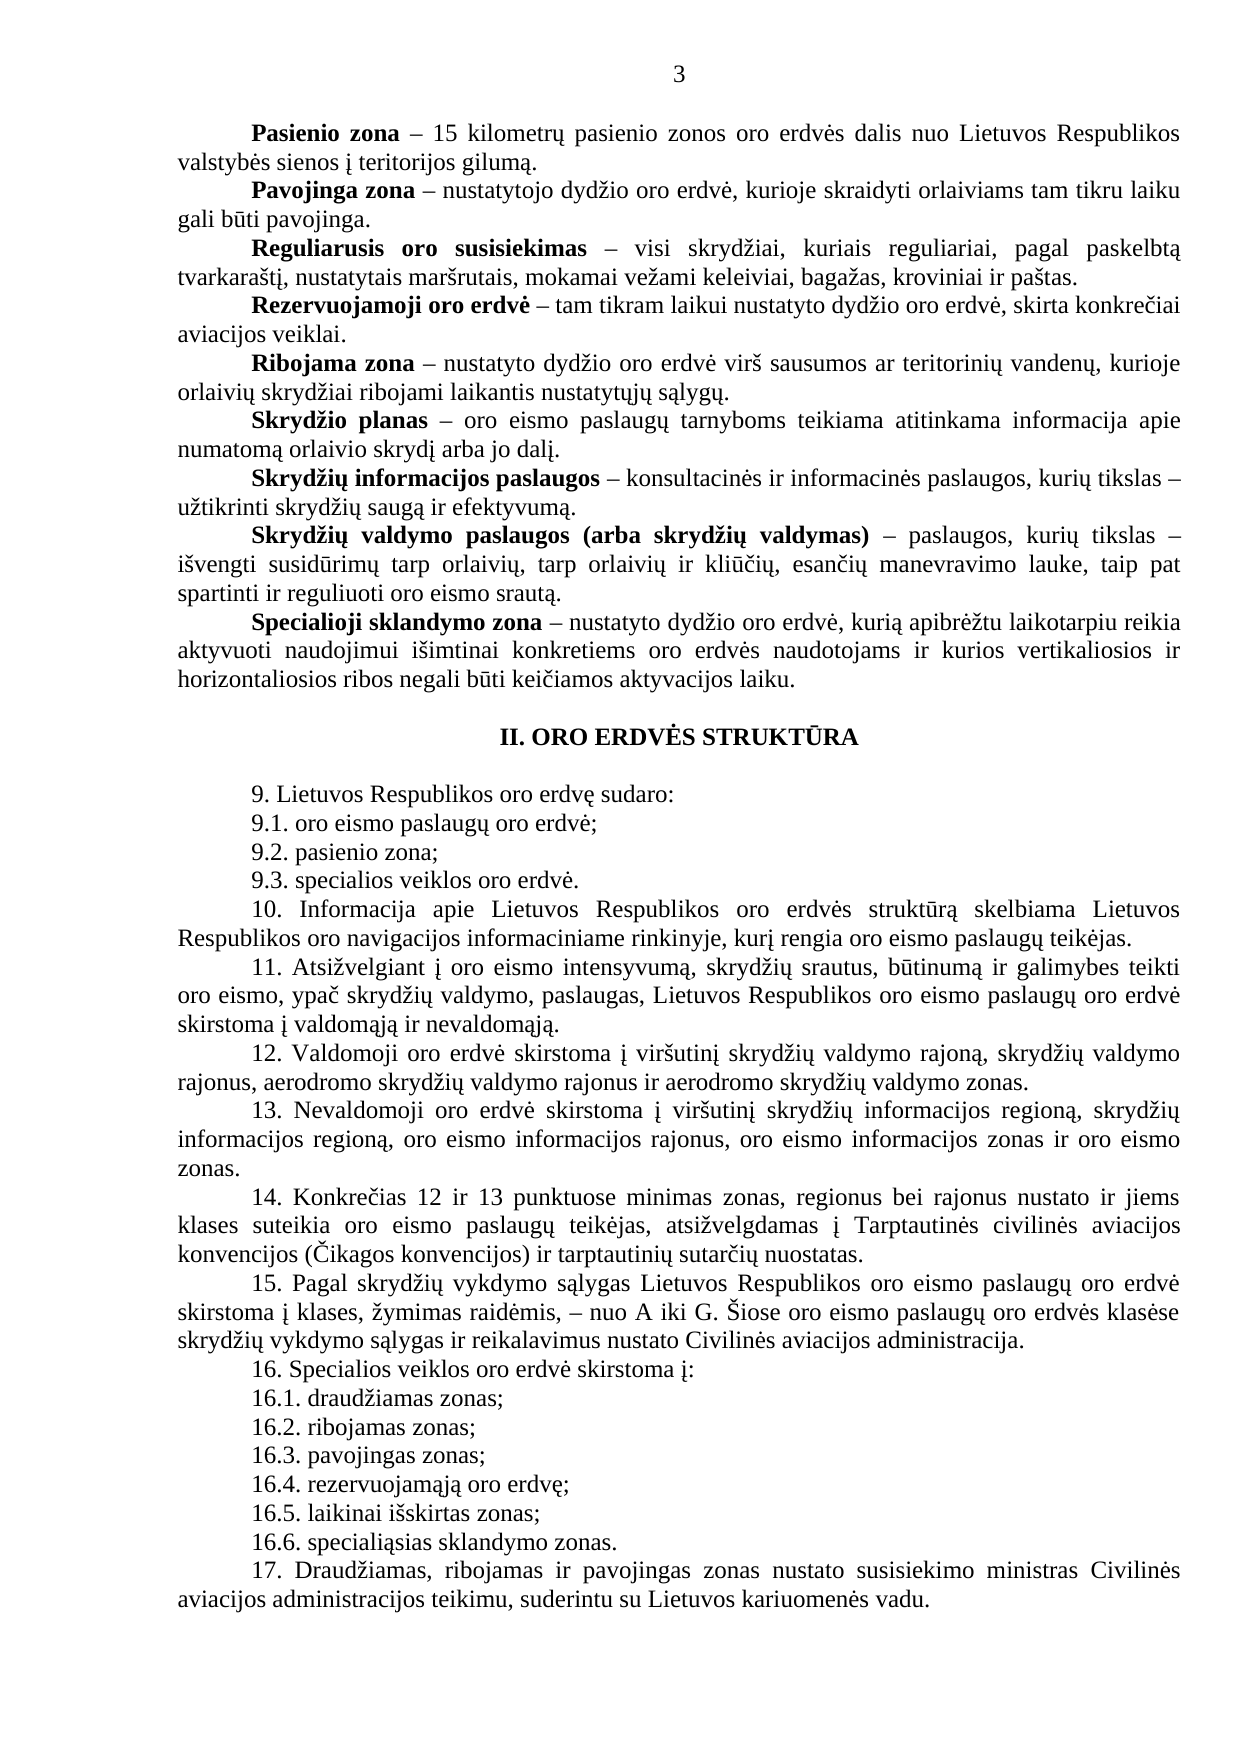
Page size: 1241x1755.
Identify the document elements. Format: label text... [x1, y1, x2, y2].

text 16.4. rezervuojamąją oro erdvę; [177, 1469, 1181, 1498]
text Skrydžio planas – oro eismo paslaugų tarnyboms teikiama atitinkama informacija apie numatomą orlaivio skrydį arba jo dalį. [177, 406, 1181, 463]
text 9.1. oro eismo paslaugų oro erdvė; [177, 808, 1181, 837]
text 9.2. pasienio zona; [177, 837, 1181, 866]
text 14. Konkrečias 12 ir 13 punktuose minimas zonas, regionus bei rajonus nustato ir jiems klases suteikia oro eismo paslaugų teikėjas, atsižvelgdamas į Tarptautinės civilinės aviacijos konvencijos (Čikagos konvencijos) ir tarptautinių sutarčių nuostatas. [177, 1182, 1181, 1268]
text Skrydžių valdymo paslaugos (arba skrydžių valdymas) – paslaugos, kurių tikslas – išvengti susidūrimų tarp orlaivių, tarp orlaivių ir kliūčių, esančių manevravimo lauke, taip pat spartinti ir reguliuoti oro eismo srautą. [177, 521, 1181, 607]
text 11. Atsižvelgiant į oro eismo intensyvumą, skrydžių srautus, būtinumą ir galimybes teikti oro eismo, ypač skrydžių valdymo, paslaugas, Lietuvos Respublikos oro eismo paslaugų oro erdvė skirstoma į valdomąją ir nevaldomąją. [177, 952, 1181, 1038]
text Skrydžių informacijos paslaugos – konsultacinės ir informacinės paslaugos, kurių tikslas – užtikrinti skrydžių saugą ir efektyvumą. [177, 463, 1181, 521]
text Specialioji sklandymo zona – nustatyto dydžio oro erdvė, kurią apibrėžtu laikotarpiu reikia aktyvuoti naudojimui išimtinai konkretiems oro erdvės naudotojams ir kurios vertikaliosios ir horizontaliosios ribos negali būti keičiamos aktyvacijos laiku. [177, 607, 1181, 693]
text II. ORO ERDVĖS STRUKTŪRA [177, 722, 1181, 751]
text 12. Valdomoji oro erdvė skirstoma į viršutinį skrydžių valdymo rajoną, skrydžių valdymo rajonus, aerodromo skrydžių valdymo rajonus ir aerodromo skrydžių valdymo zonas. [177, 1038, 1181, 1096]
text 17. Draudžiamas, ribojamas ir pavojingas zonas nustato susisiekimo ministras Civilinės aviacijos administracijos teikimu, suderintu su Lietuvos kariuomenės vadu. [177, 1556, 1181, 1613]
text 16.2. ribojamas zonas; [177, 1412, 1181, 1441]
text 16. Specialios veiklos oro erdvė skirstoma į: [177, 1354, 1181, 1383]
text 10. Informacija apie Lietuvos Respublikos oro erdvės struktūrą skelbiama Lietuvos Respublikos oro navigacijos informaciniame rinkinyje, kurį rengia oro eismo paslaugų teikėjas. [177, 894, 1181, 952]
text 13. Nevaldomoji oro erdvė skirstoma į viršutinį skrydžių informacijos regioną, skrydžių informacijos regioną, oro eismo informacijos rajonus, oro eismo informacijos zonas ir oro eismo zonas. [177, 1096, 1181, 1182]
text Rezervuojamoji oro erdvė – tam tikram laikui nustatyto dydžio oro erdvė, skirta konkrečiai aviacijos veiklai. [177, 291, 1181, 348]
text 9. Lietuvos Respublikos oro erdvę sudaro: [177, 779, 1181, 808]
text 16.1. draudžiamas zonas; [177, 1383, 1181, 1412]
text 16.3. pavojingas zonas; [177, 1441, 1181, 1469]
text 16.5. laikinai išskirtas zonas; [177, 1498, 1181, 1527]
text 16.6. specialiąsias sklandymo zonas. [177, 1527, 1181, 1556]
text Pavojinga zona – nustatytojo dydžio oro erdvė, kurioje skraidyti orlaiviams tam tikru laiku gali būti pavojinga. [177, 176, 1181, 233]
text Reguliarusis oro susisiekimas – visi skrydžiai, kuriais reguliariai, pagal paskelbtą tvarkaraštį, nustatytais maršrutais, mokamai vežami keleiviai, bagažas, kroviniai ir paštas. [177, 233, 1181, 291]
text 9.3. specialios veiklos oro erdvė. [177, 866, 1181, 894]
text 15. Pagal skrydžių vykdymo sąlygas Lietuvos Respublikos oro eismo paslaugų oro erdvė skirstoma į klases, žymimas raidėmis, – nuo A iki G. Šiose oro eismo paslaugų oro erdvės klasėse skrydžių vykdymo sąlygas ir reikalavimus nustato Civilinės aviacijos administracija. [177, 1268, 1181, 1354]
text Pasienio zona – 15 kilometrų pasienio zonos oro erdvės dalis nuo Lietuvos Respublikos valstybės sienos į teritorijos gilumą. [177, 118, 1181, 176]
text Ribojama zona – nustatyto dydžio oro erdvė virš sausumos ar teritorinių vandenų, kurioje orlaivių skrydžiai ribojami laikantis nustatytųjų sąlygų. [177, 348, 1181, 406]
